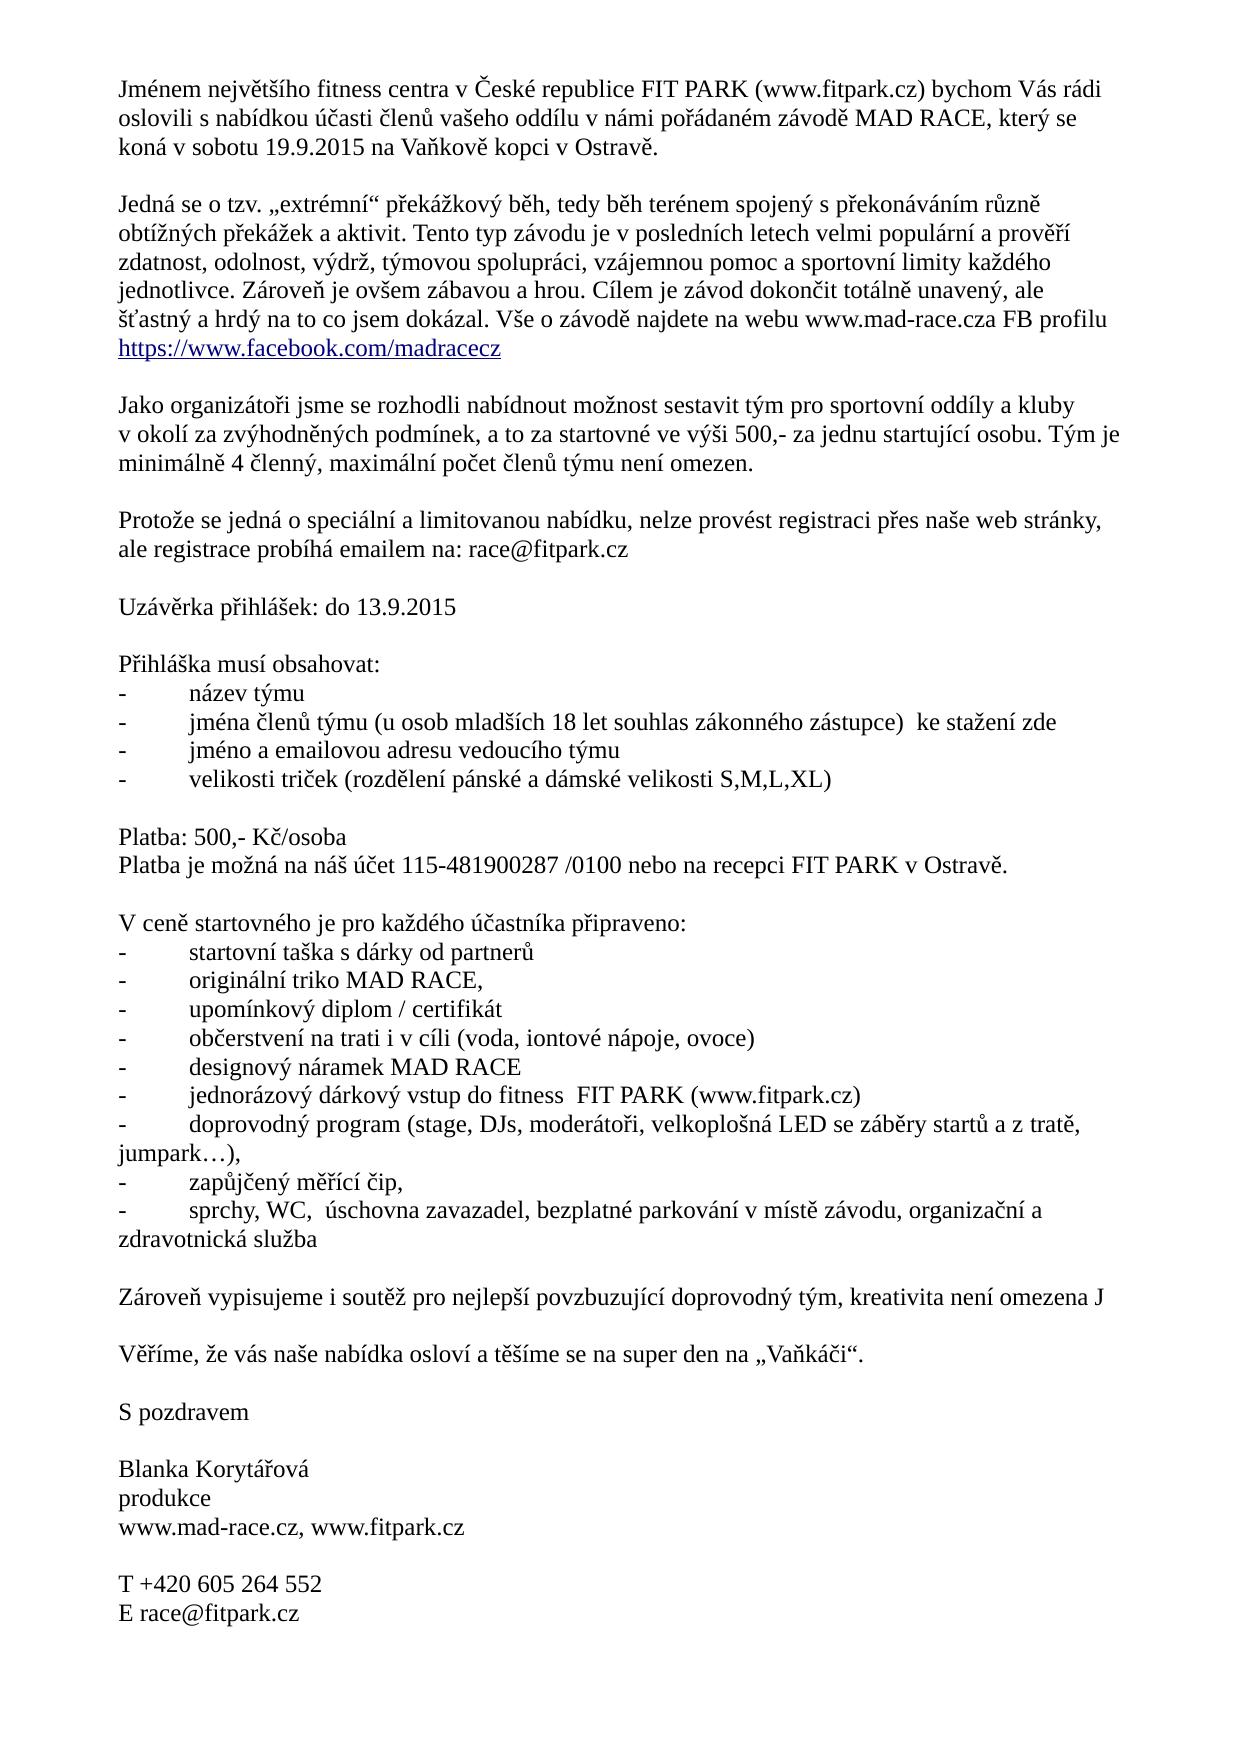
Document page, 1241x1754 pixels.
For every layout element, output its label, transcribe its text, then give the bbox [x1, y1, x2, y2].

text Jménem největšího fitness centra v České republice FIT PARK (www.fitpark.cz) bychom Vás rádi oslovili s nabídkou účasti členů vašeho oddílu v námi pořádaném závodě MAD RACE, který se koná v sobotu 19.9.2015 na Vaňkově kopci v Ostravě. Jedná se o tzv. „extrémní“ překážkový běh, tedy běh terénem spojený s překonáváním různě obtížných překážek a aktivit. Tento typ závodu je v posledních letech velmi populární a prověří zdatnost, odolnost, výdrž, týmovou spolupráci, vzájemnou pomoc a sportovní limity každého jednotlivce. Zároveň je ovšem zábavou a hrou. Cílem je závod dokončit totálně unavený, ale šťastný a hrdý na to co jsem dokázal. Vše o závodě najdete na webu www.mad-race.cza FB profilu https://www.facebook.com/madracecz Jako organizátoři jsme se rozhodli nabídnout možnost sestavit tým pro sportovní oddíly a kluby v okolí za zvýhodněných podmínek, a to za startovné ve výši 500,- za jednu startující osobu. Tým je minimálně 4 členný, maximální počet členů týmu není omezen. Protože se jedná o speciální a limitovanou nabídku, nelze provést registraci přes naše web stránky, ale registrace probíhá emailem na: race@fitpark.cz Uzávěrka přihlášek: do 13.9.2015 Přihláška musí obsahovat: - název týmu - jména členů týmu (u osob mladších 18 let souhlas zákonného zástupce) ke stažení zde - jméno a emailovou adresu vedoucího týmu - velikosti triček (rozdělení pánské a dámské velikosti S,M,L,XL) Platba: 500,- Kč/osoba Platba je možná na náš účet 115-481900287 /0100 nebo na recepci FIT PARK v Ostravě. V ceně startovného je pro každého účastníka připraveno: - startovní taška s dárky od partnerů - originální triko MAD RACE, - upomínkový diplom / certifikát - občerstvení na trati i v cíli (voda, iontové nápoje, ovoce) - designový náramek MAD RACE - jednorázový dárkový vstup do fitness FIT PARK (www.fitpark.cz) - doprovodný program (stage, DJs, moderátoři, velkoplošná LED se záběry startů a z tratě, jumpark…), - zapůjčený měřící čip, - sprchy, WC, úschovna zavazadel, bezplatné parkování v místě závodu, organizační a zdravotnická služba Zároveň vypisujeme i soutěž pro nejlepší povzbuzující doprovodný tým, kreativita není omezena J Věříme, že vás naše nabídka osloví a těšíme se na super den na „Vaňkáči“. S pozdravem Blanka Korytářová produkce www.mad-race.cz, www.fitpark.cz T +420 605 264 552 E race@fitpark.cz [118, 45, 1122, 1627]
